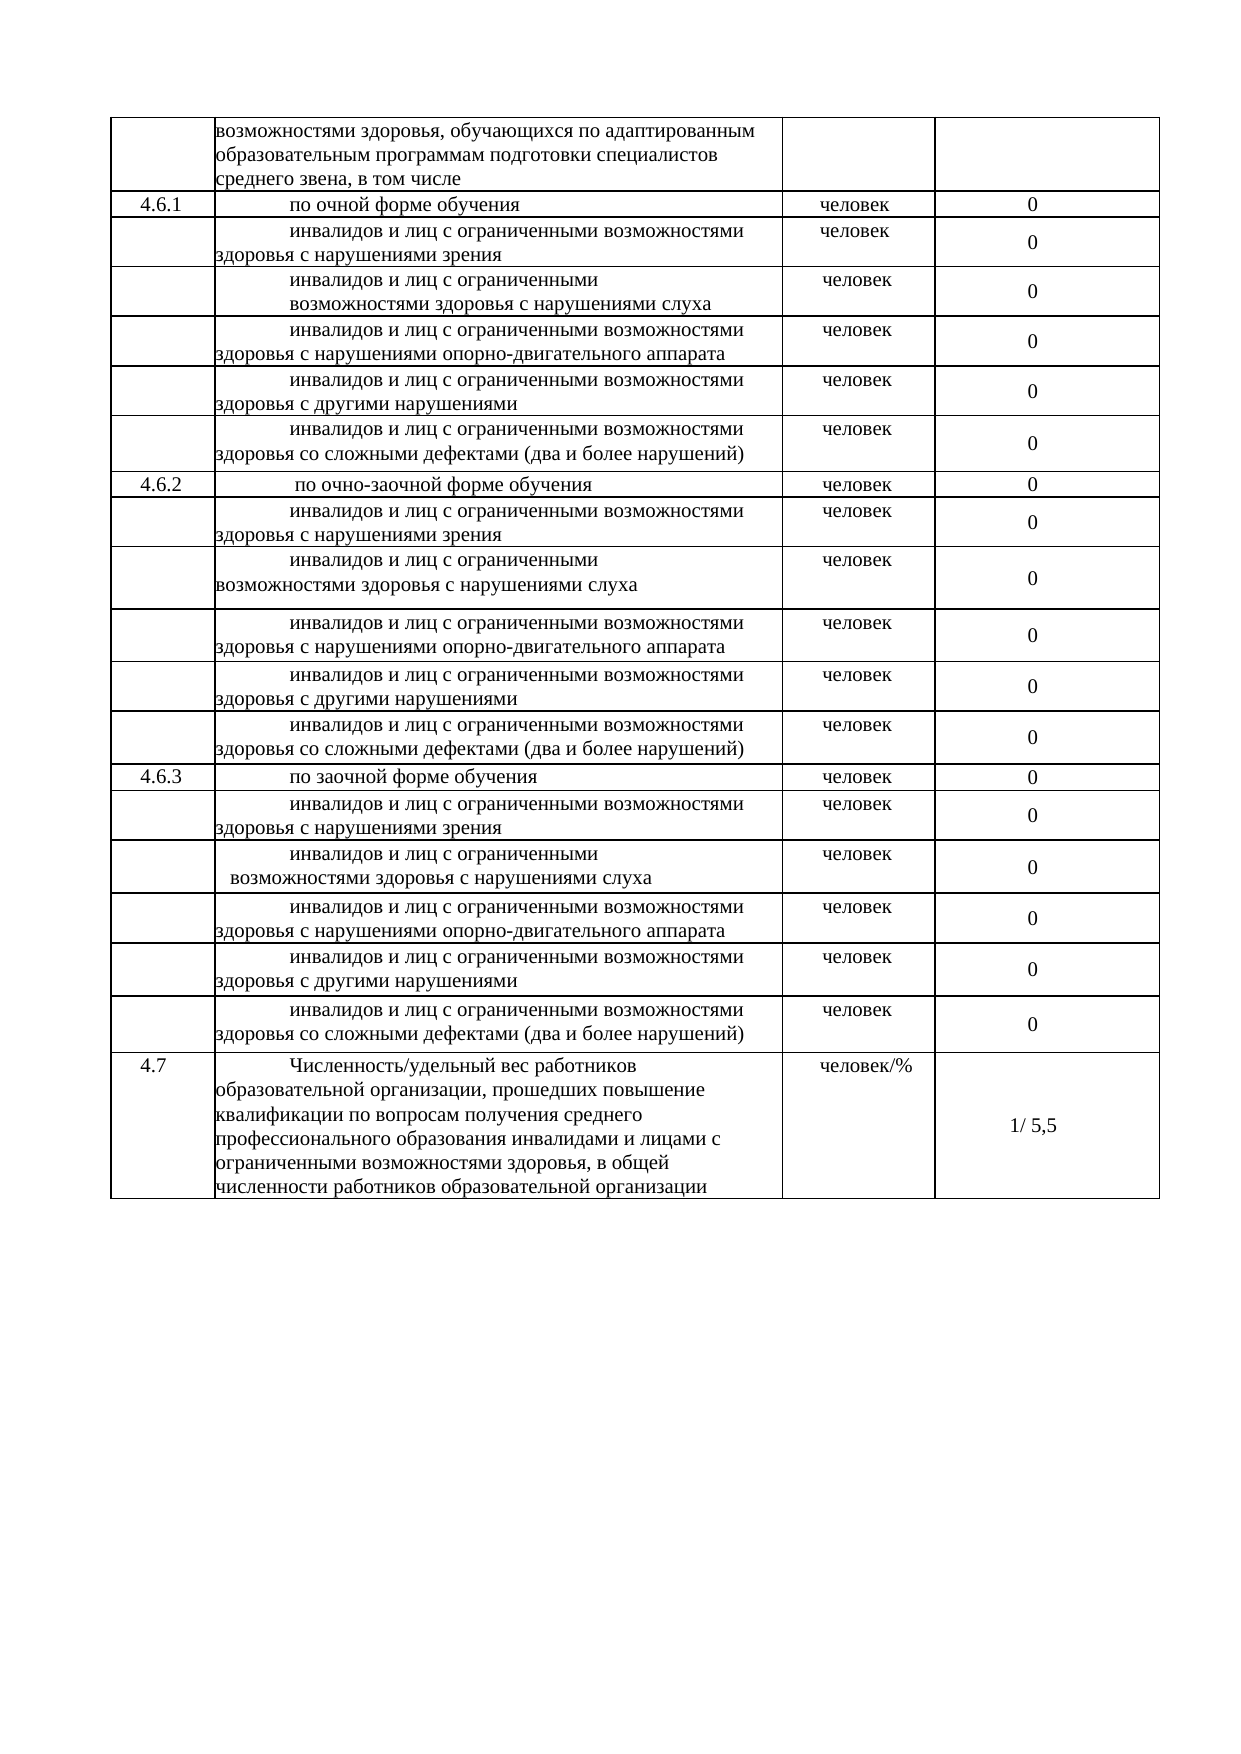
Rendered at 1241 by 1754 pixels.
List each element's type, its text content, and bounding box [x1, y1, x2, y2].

table_cell 0 [936, 662, 1159, 710]
table_cell человек [783, 765, 934, 790]
table_cell 0 [936, 841, 1159, 892]
table_cell человек [783, 712, 934, 763]
table_cell 0 [936, 791, 1159, 839]
table_cell [112, 367, 214, 415]
table_cell [112, 267, 214, 315]
table_cell человек [783, 317, 934, 365]
table_cell 0 [936, 472, 1159, 496]
table_cell 1/ 5,5 [936, 1053, 1159, 1198]
table_cell по очной форме обучения [216, 192, 782, 216]
table_cell человек [783, 841, 934, 892]
table_cell человек [783, 791, 934, 839]
table_cell человек [783, 944, 934, 995]
table_cell 0 [936, 944, 1159, 995]
table_cell человек [783, 192, 934, 216]
table_cell [112, 841, 214, 892]
table_cell 0 [936, 712, 1159, 763]
table_cell инвалидов и лиц с ограниченными возможностями здоровья с нарушениями зрения [216, 218, 782, 266]
table_cell [112, 317, 214, 365]
table_cell человек [783, 997, 934, 1052]
table_cell человек [783, 367, 934, 415]
table_cell человек [783, 498, 934, 546]
table_cell человек [783, 267, 934, 315]
table_cell 0 [936, 367, 1159, 415]
table_cell 0 [936, 547, 1159, 608]
table_cell [112, 416, 214, 471]
table_cell [112, 498, 214, 546]
table_cell инвалидов и лиц с ограниченными возможностями здоровья с другими нарушениями [216, 944, 782, 995]
table_cell инвалидов и лиц с ограниченными возможностями здоровья с нарушениями слуха [216, 841, 782, 892]
table_cell инвалидов и лиц с ограниченными возможностями здоровья с нарушениями опорно-двигательного аппарата [216, 610, 782, 661]
table_cell 0 [936, 317, 1159, 365]
table_cell 0 [936, 218, 1159, 266]
table_cell 0 [936, 610, 1159, 661]
table_cell человек [783, 894, 934, 942]
table_cell [112, 997, 214, 1052]
table_cell 0 [936, 416, 1159, 471]
table_cell 0 [936, 997, 1159, 1052]
table_cell [112, 118, 214, 190]
table_cell человек/% [783, 1053, 934, 1198]
table_cell 0 [936, 498, 1159, 546]
table_cell 4.6.3 [112, 765, 214, 790]
table_cell [112, 547, 214, 608]
table_cell Численность/удельный вес работников образовательной организации, прошедших повышение квалификации по вопросам получения среднего профессионального образования инвалидами и лицами с ограниченными возможностями здоровья, в общей численности работников образовательной организации [216, 1053, 782, 1198]
table_cell человек [783, 610, 934, 661]
table_cell инвалидов и лиц с ограниченными возможностями здоровья с другими нарушениями [216, 662, 782, 710]
table_cell человек [783, 547, 934, 608]
table_cell [112, 944, 214, 995]
table_cell возможностями здоровья, обучающихся по адаптированным образовательным программам подготовки специалистов среднего звена, в том числе [216, 118, 782, 190]
table_cell человек [783, 662, 934, 710]
table_cell инвалидов и лиц с ограниченными возможностями здоровья со сложными дефектами (два и более нарушений) [216, 416, 782, 471]
table_cell 0 [936, 894, 1159, 942]
table_cell 4.6.1 [112, 192, 214, 216]
table_cell инвалидов и лиц с ограниченными возможностями здоровья с нарушениями слуха [216, 267, 782, 315]
table_cell [112, 610, 214, 661]
table_cell 0 [936, 267, 1159, 315]
table_cell 4.7 [112, 1053, 214, 1198]
table_cell человек [783, 472, 934, 496]
table_cell инвалидов и лиц с ограниченными возможностями здоровья с нарушениями зрения [216, 498, 782, 546]
table_cell инвалидов и лиц с ограниченными возможностями здоровья с нарушениями опорно-двигательного аппарата [216, 894, 782, 942]
table_cell [112, 894, 214, 942]
table_cell [112, 712, 214, 763]
table_cell человек [783, 416, 934, 471]
table_cell инвалидов и лиц с ограниченными возможностями здоровья со сложными дефектами (два и более нарушений) [216, 712, 782, 763]
table_cell 0 [936, 192, 1159, 216]
table_cell инвалидов и лиц с ограниченными возможностями здоровья с нарушениями опорно-двигательного аппарата [216, 317, 782, 365]
table_cell по очно-заочной форме обучения [216, 472, 782, 496]
table_cell инвалидов и лиц с ограниченными возможностями здоровья со сложными дефектами (два и более нарушений) [216, 997, 782, 1052]
table_cell 4.6.2 [112, 472, 214, 496]
table_cell инвалидов и лиц с ограниченными возможностями здоровья с нарушениями зрения [216, 791, 782, 839]
table_cell по заочной форме обучения [216, 765, 782, 790]
table_cell [112, 791, 214, 839]
table_cell 0 [936, 765, 1159, 790]
table_cell человек [783, 218, 934, 266]
table_cell инвалидов и лиц с ограниченными возможностями здоровья с нарушениями слуха [216, 547, 782, 608]
table_cell инвалидов и лиц с ограниченными возможностями здоровья с другими нарушениями [216, 367, 782, 415]
table_cell [936, 118, 1159, 190]
table_cell [112, 218, 214, 266]
table_cell [112, 662, 214, 710]
table_cell [783, 118, 934, 190]
